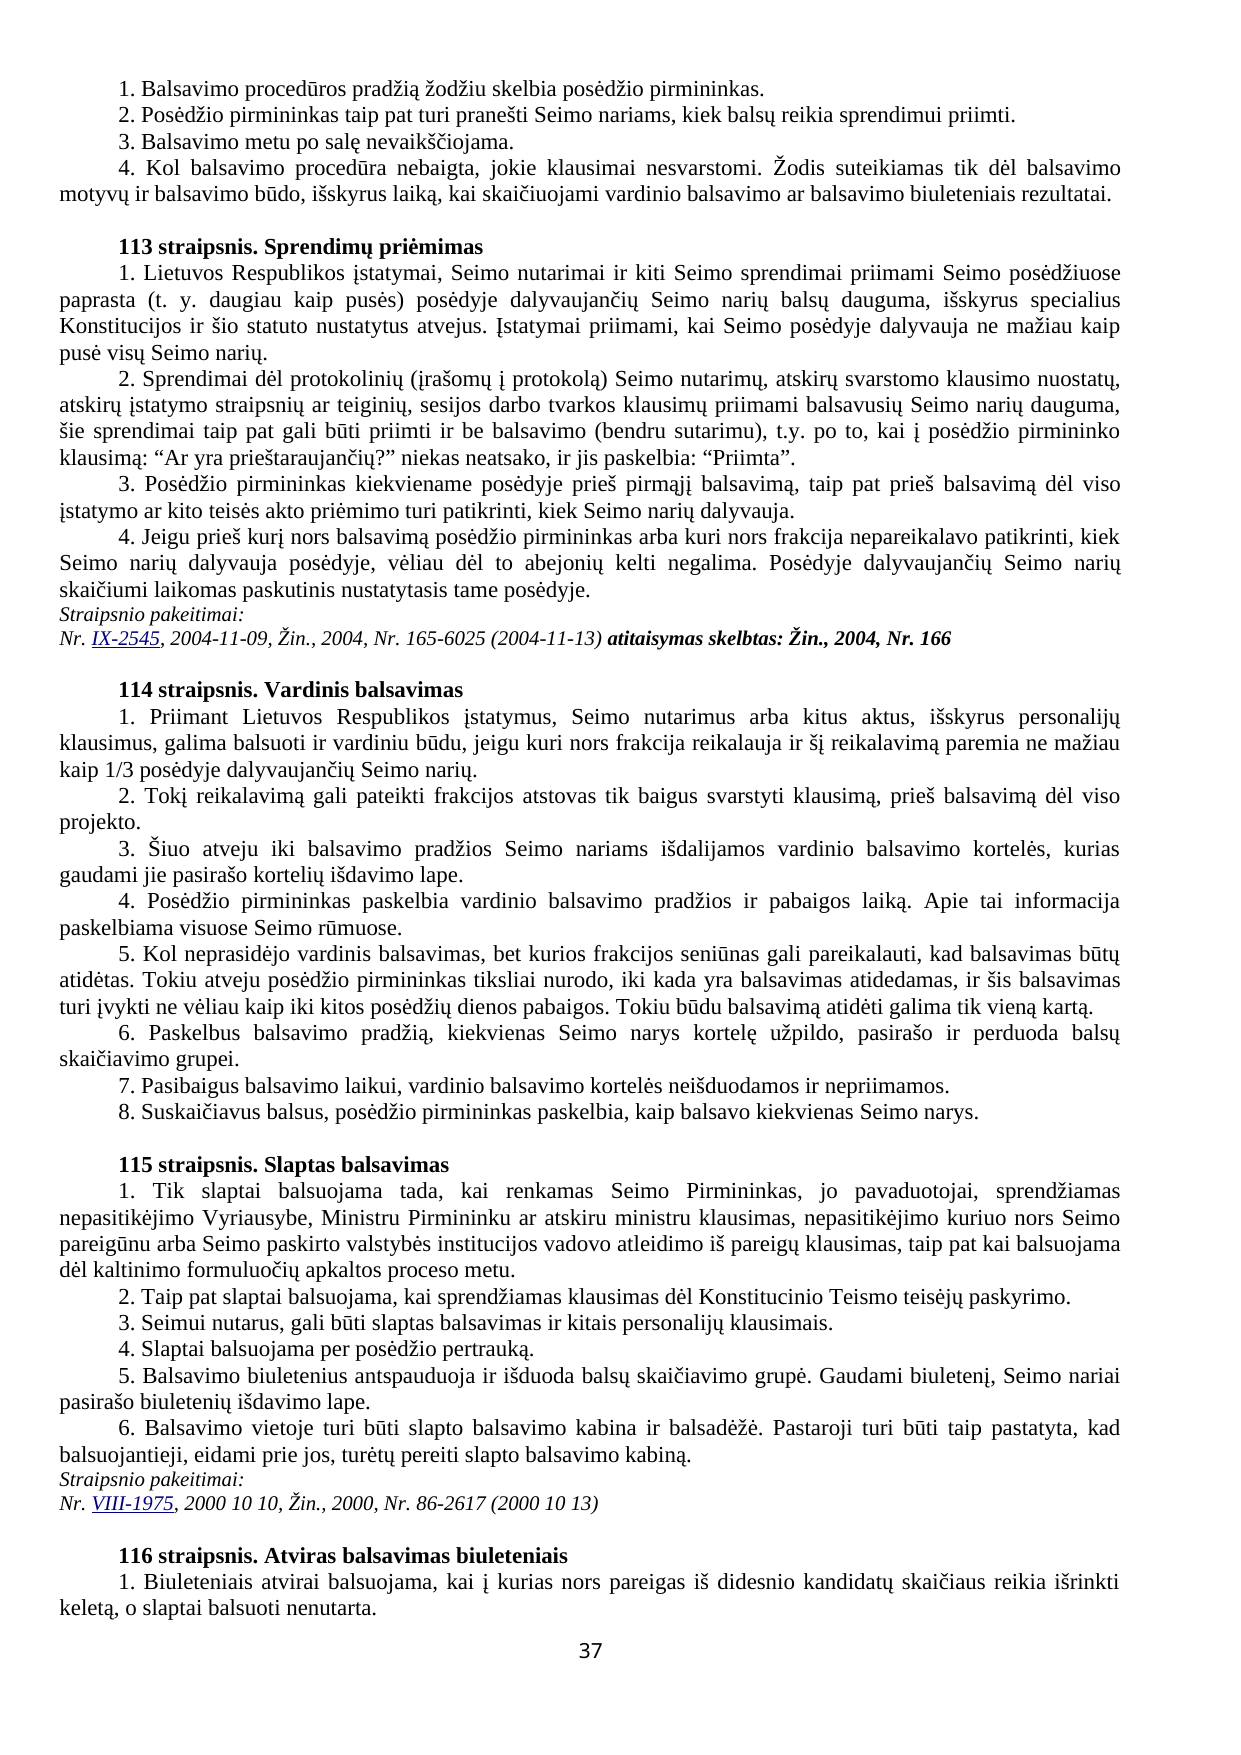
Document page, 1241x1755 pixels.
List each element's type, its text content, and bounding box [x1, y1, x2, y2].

text 1. Biuleteniais atvirai balsuojama, kai į kurias nors pareigas iš didesnio kandidatų skaičiaus reikia išrinkti keletą, o slaptai balsuoti nenutarta. [59, 1568, 1122, 1621]
text 5. Kol neprasidėjo vardinis balsavimas, bet kurios frakcijos seniūnas gali pareikalauti, kad balsavimas būtų atidėtas. Tokiu atveju posėdžio pirmininkas tiksliai nurodo, iki kada yra balsavimas atidedamas, ir šis balsavimas turi įvykti ne vėliau kaip iki kitos posėdžių dienos pabaigos. Tokiu būdu balsavimą atidėti galima tik vieną kartą. [59, 940, 1122, 1019]
text 1. Balsavimo procedūros pradžią žodžiu skelbia posėdžio pirmininkas. [59, 75, 1122, 101]
text 4. Jeigu prieš kurį nors balsavimą posėdžio pirmininkas arba kuri nors frakcija nepareikalavo patikrinti, kiek Seimo narių dalyvauja posėdyje, vėliau dėl to abejonių kelti negalima. Posėdyje dalyvaujančių Seimo narių skaičiumi laikomas paskutinis nustatytasis tame posėdyje. [59, 523, 1122, 602]
text Nr. IX-2545, 2004-11-09, Žin., 2004, Nr. 165-6025 (2004-11-13) atitaisymas skelbtas: Žin., 2004, Nr. 166 [59, 626, 1122, 650]
text 6. Paskelbus balsavimo pradžią, kiekvienas Seimo narys kortelę užpildo, pasirašo ir perduoda balsų skaičiavimo grupei. [59, 1019, 1122, 1072]
text 5. Balsavimo biuletenius antspauduoja ir išduoda balsų skaičiavimo grupė. Gaudami biuletenį, Seimo nariai pasirašo biuletenių išdavimo lape. [59, 1362, 1122, 1414]
text 2. Posėdžio pirmininkas taip pat turi pranešti Seimo nariams, kiek balsų reikia sprendimui priimti. [59, 101, 1122, 128]
text 8. Suskaičiavus balsus, posėdžio pirmininkas paskelbia, kaip balsavo kiekvienas Seimo narys. [59, 1098, 1122, 1124]
text Nr. VIII-1975, 2000 10 10, Žin., 2000, Nr. 86-2617 (2000 10 13) [59, 1491, 1122, 1515]
text Straipsnio pakeitimai: [59, 1467, 1122, 1491]
text 2. Tokį reikalavimą gali pateikti frakcijos atstovas tik baigus svarstyti klausimą, prieš balsavimą dėl viso projekto. [59, 782, 1122, 835]
text 3. Šiuo atveju iki balsavimo pradžios Seimo nariams išdalijamos vardinio balsavimo kortelės, kurias gaudami jie pasirašo kortelių išdavimo lape. [59, 835, 1122, 887]
text 2. Taip pat slaptai balsuojama, kai sprendžiamas klausimas dėl Konstitucinio Teismo teisėjų paskyrimo. [59, 1283, 1122, 1309]
text 7. Pasibaigus balsavimo laikui, vardinio balsavimo kortelės neišduodamos ir nepriimamos. [59, 1072, 1122, 1098]
text 4. Kol balsavimo procedūra nebaigta, jokie klausimai nesvarstomi. Žodis suteikiamas tik dėl balsavimo motyvų ir balsavimo būdo, išskyrus laiką, kai skaičiuojami vardinio balsavimo ar balsavimo biuleteniais rezultatai. [59, 154, 1122, 207]
text Straipsnio pakeitimai: [59, 602, 1122, 626]
text 3. Balsavimo metu po salę nevaikščiojama. [59, 128, 1122, 154]
text 4. Slaptai balsuojama per posėdžio pertrauką. [59, 1335, 1122, 1362]
text 3. Seimui nutarus, gali būti slaptas balsavimas ir kitais personalijų klausimais. [59, 1309, 1122, 1335]
text 1. Lietuvos Respublikos įstatymai, Seimo nutarimai ir kiti Seimo sprendimai priimami Seimo posėdžiuose paprasta (t. y. daugiau kaip pusės) posėdyje dalyvaujančių Seimo narių balsų dauguma, išskyrus specialius Konstitucijos ir šio statuto nustatytus atvejus. Įstatymai priimami, kai Seimo posėdyje dalyvauja ne mažiau kaip pusė visų Seimo narių. [59, 259, 1122, 365]
text 1. Tik slaptai balsuojama tada, kai renkamas Seimo Pirmininkas, jo pavaduotojai, sprendžiamas nepasitikėjimo Vyriausybe, Ministru Pirmininku ar atskiru ministru klausimas, nepasitikėjimo kuriuo nors Seimo pareigūnu arba Seimo paskirto valstybės institucijos vadovo atleidimo iš pareigų klausimas, taip pat kai balsuojama dėl kaltinimo formuluočių apkaltos proceso metu. [59, 1177, 1122, 1283]
text 115 straipsnis. Slaptas balsavimas [59, 1151, 1122, 1177]
text 2. Sprendimai dėl protokolinių (įrašomų į protokolą) Seimo nutarimų, atskirų svarstomo klausimo nuostatų, atskirų įstatymo straipsnių ar teiginių, sesijos darbo tvarkos klausimų priimami balsavusių Seimo narių dauguma, šie sprendimai taip pat gali būti priimti ir be balsavimo (bendru sutarimu), t.y. po to, kai į posėdžio pirmininko klausimą: “Ar yra prieštaraujančių?” niekas neatsako, ir jis paskelbia: “Priimta”. [59, 365, 1122, 470]
text 6. Balsavimo vietoje turi būti slapto balsavimo kabina ir balsadėžė. Pastaroji turi būti taip pastatyta, kad balsuojantieji, eidami prie jos, turėtų pereiti slapto balsavimo kabiną. [59, 1414, 1122, 1467]
text 114 straipsnis. Vardinis balsavimas [59, 677, 1122, 703]
text 1. Priimant Lietuvos Respublikos įstatymus, Seimo nutarimus arba kitus aktus, išskyrus personalijų klausimus, galima balsuoti ir vardiniu būdu, jeigu kuri nors frakcija reikalauja ir šį reikalavimą paremia ne mažiau kaip 1/3 posėdyje dalyvaujančių Seimo narių. [59, 703, 1122, 782]
text 3. Posėdžio pirmininkas kiekviename posėdyje prieš pirmąjį balsavimą, taip pat prieš balsavimą dėl viso įstatymo ar kito teisės akto priėmimo turi patikrinti, kiek Seimo narių dalyvauja. [59, 470, 1122, 523]
text 4. Posėdžio pirmininkas paskelbia vardinio balsavimo pradžios ir pabaigos laiką. Apie tai informacija paskelbiama visuose Seimo rūmuose. [59, 887, 1122, 940]
text 116 straipsnis. Atviras balsavimas biuleteniais [59, 1542, 1122, 1568]
text 113 straipsnis. Sprendimų priėmimas [59, 233, 1122, 259]
